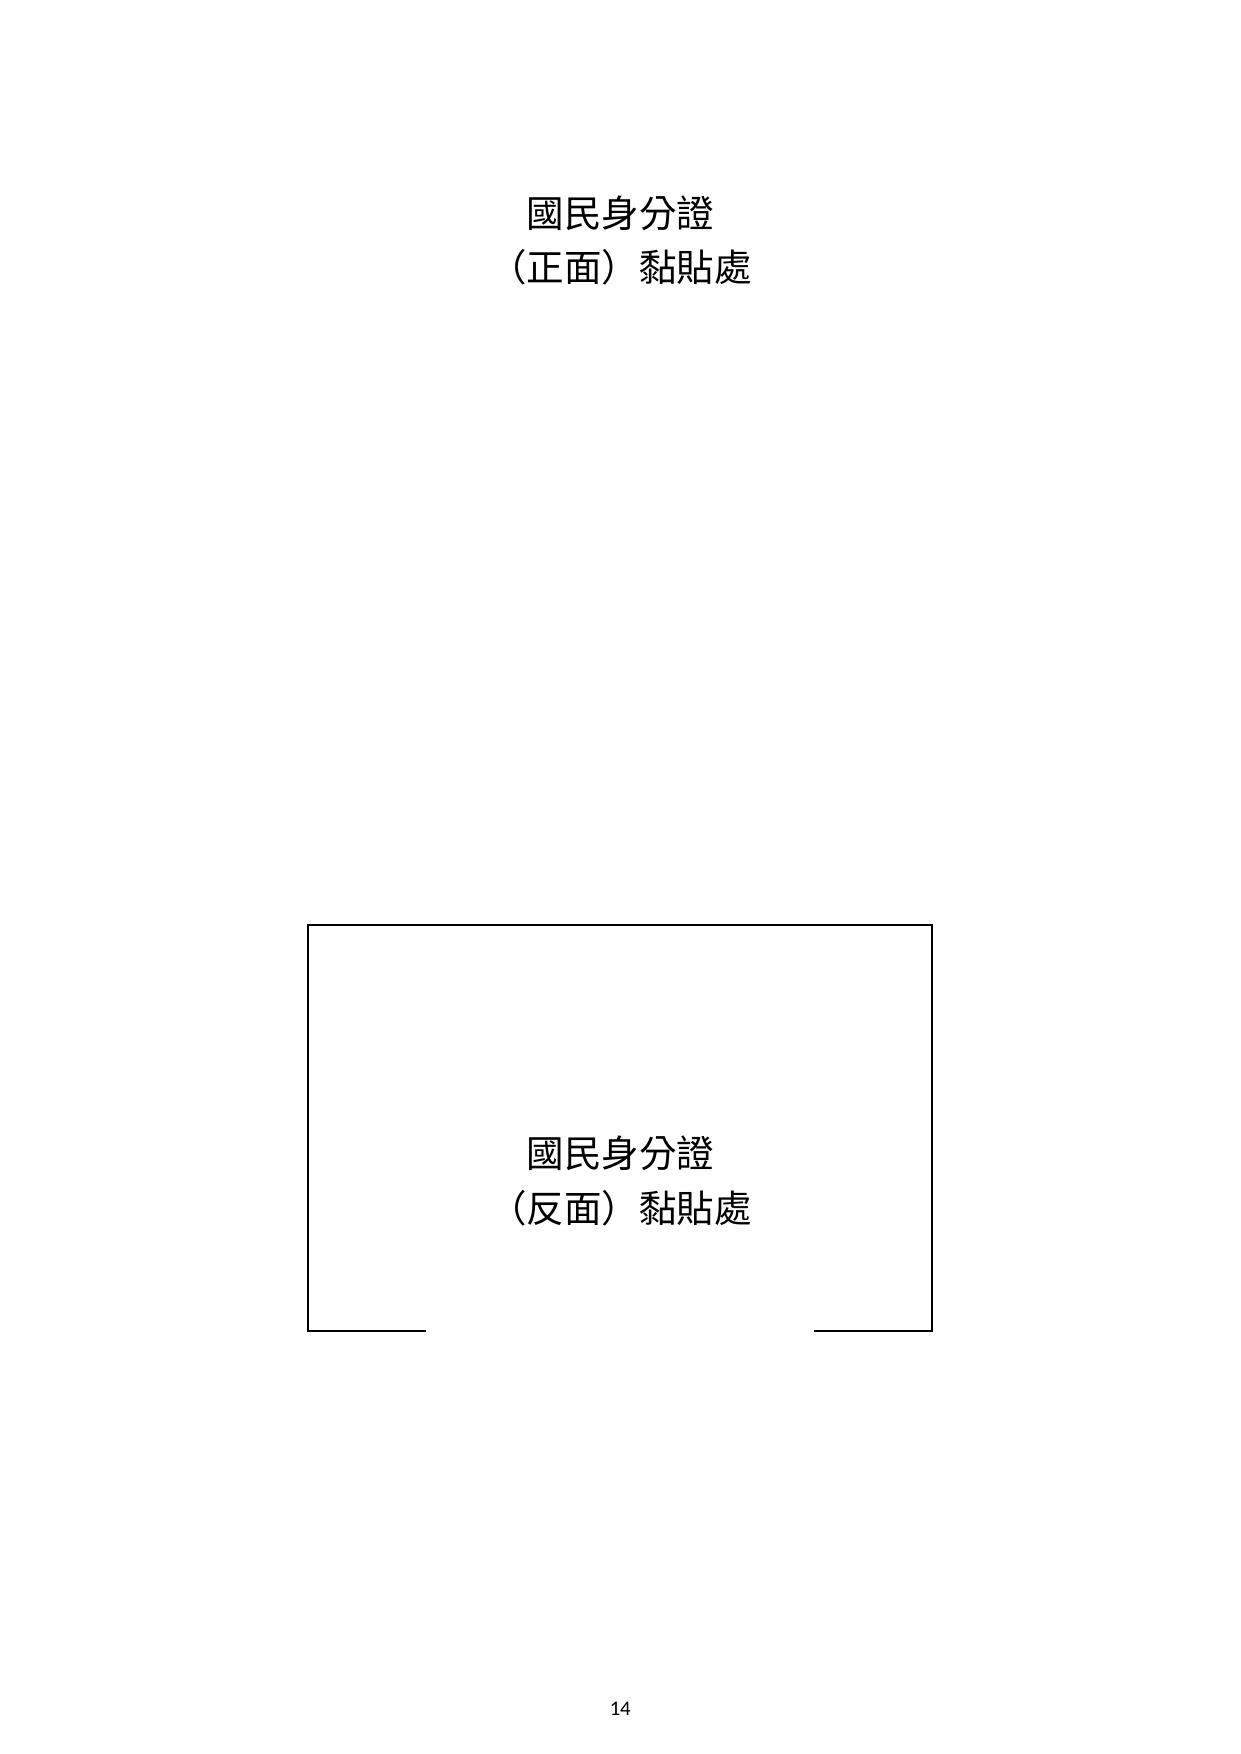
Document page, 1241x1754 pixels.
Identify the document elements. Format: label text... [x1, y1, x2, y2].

text （正面）黏貼處 [441, 238, 799, 292]
text （反面）黏貼處 [441, 1179, 799, 1233]
text 國民身分證 [441, 1124, 799, 1179]
text 國民身分證 [441, 184, 799, 238]
